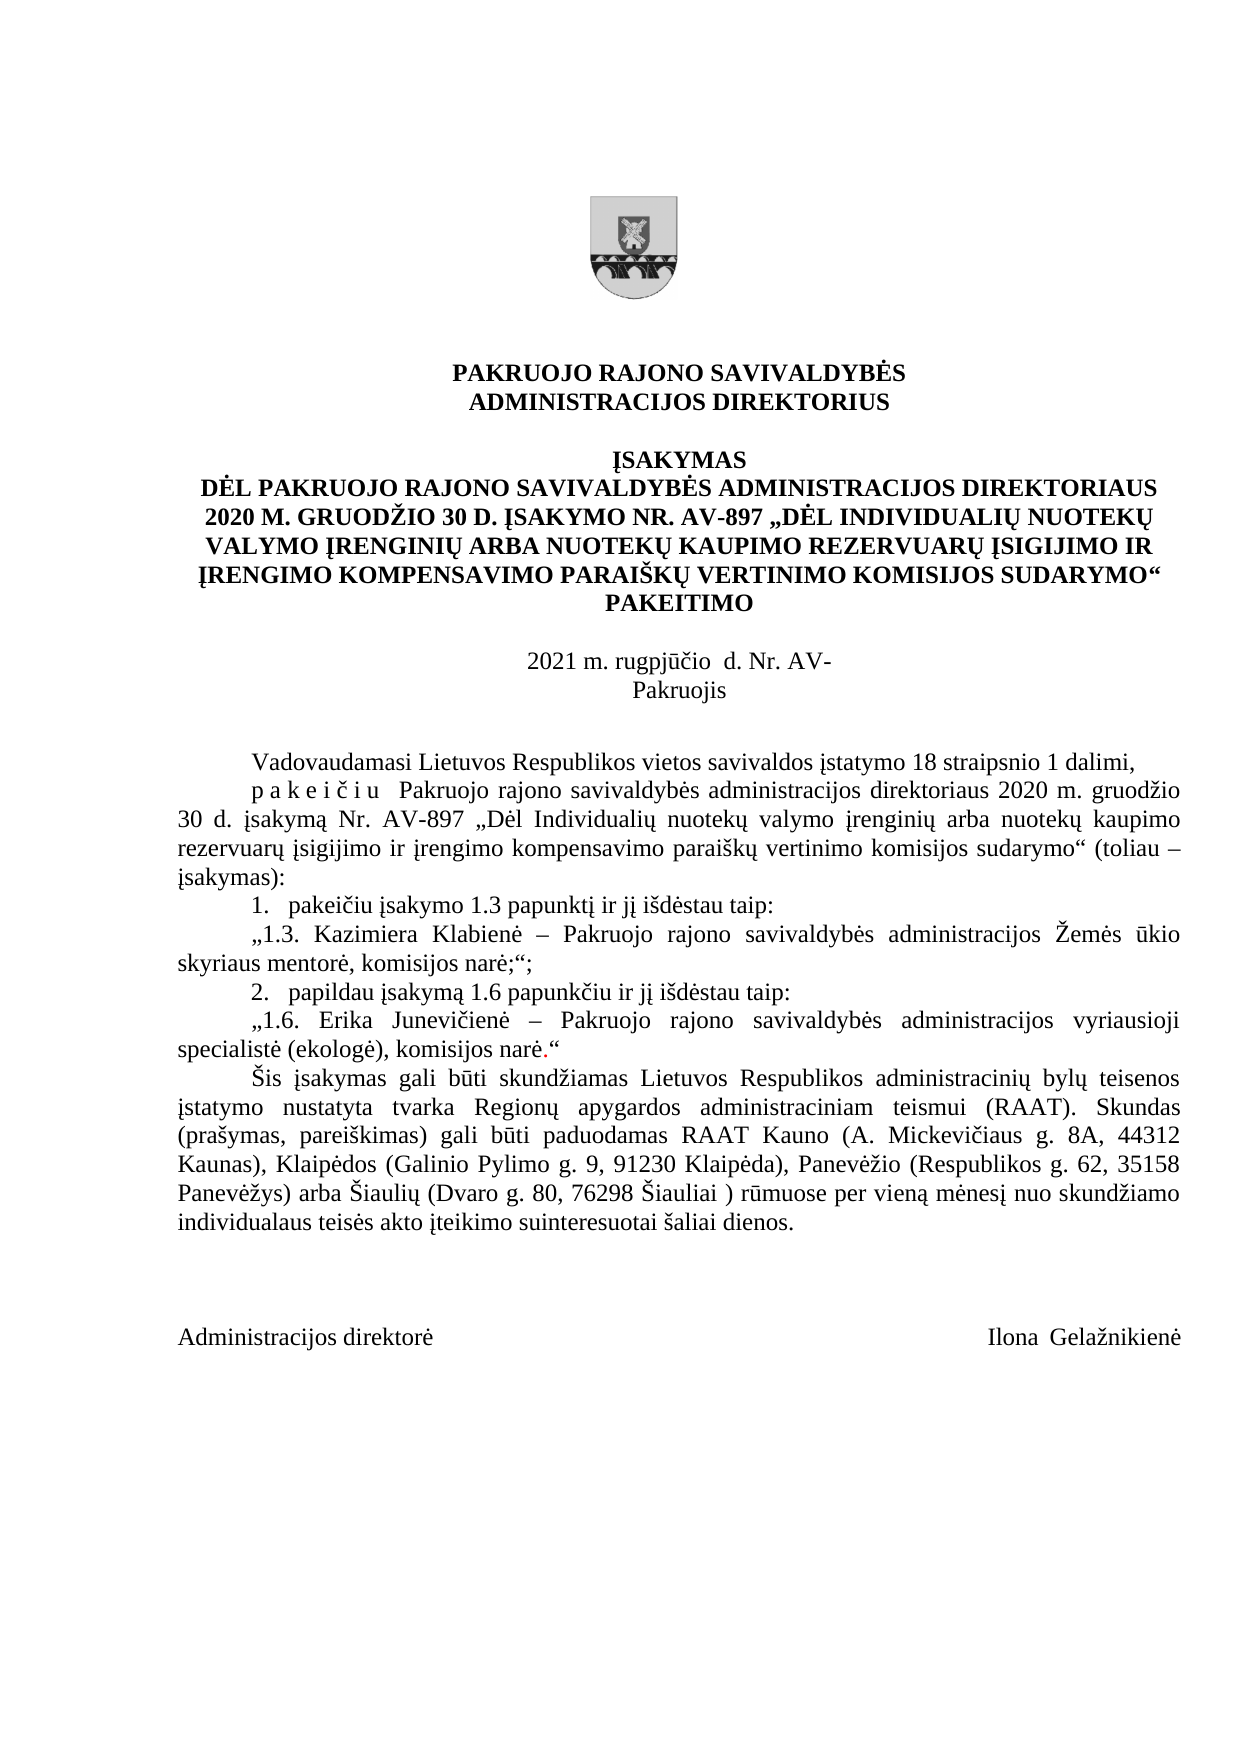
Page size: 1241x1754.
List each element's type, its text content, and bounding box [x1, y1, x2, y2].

text Pakruojis [177, 675, 1181, 703]
text „1.3. Kazimiera Klabienė – Pakruojo rajono savivaldybės administracijos Žemės ūkio skyriaus mentorė, komisijos narė;“; [177, 919, 1181, 977]
text 2021 m. rugpjūčio d. Nr. AV- [177, 646, 1181, 675]
text Administracijos direktorė Ilona Gelažnikienė [177, 1322, 1181, 1379]
text Šis įsakymas gali būti skundžiamas Lietuvos Respublikos administracinių bylų teisenos įstatymo nustatyta tvarka Regionų apygardos administraciniam teismui (RAAT). Skundas (prašymas, pareiškimas) gali būti paduodamas RAAT Kauno (A. Mickevičiaus g. 8A, 44312 Kaunas), Klaipėdos (Galinio Pylimo g. 9, 91230 Klaipėda), Panevėžio (Respublikos g. 62, 35158 Panevėžys) arba Šiaulių (Dvaro g. 80, 76298 Šiauliai ) rūmuose per vieną mėnesį nuo skundžiamo individualaus teisės akto įteikimo suinteresuotai šaliai dienos. [177, 1063, 1181, 1235]
text ADMINISTRACIJOS DIREKTORIUS [177, 387, 1181, 416]
text Vadovaudamasi Lietuvos Respublikos vietos savivaldos įstatymo 18 straipsnio 1 dalimi, [177, 747, 1181, 775]
text DĖL PAKRUOJO RAJONO SAVIVALDYBĖS ADMINISTRACIJOS DIREKTORIAUS 2020 M. GRUODŽIO 30 D. ĮSAKYMO NR. AV-897 „DĖL INDIVIDUALIŲ NUOTEKŲ VALYMO ĮRENGINIŲ ARBA NUOTEKŲ KAUPIMO REZERVUARŲ ĮSIGIJIMO IR ĮRENGIMO KOMPENSAVIMO PARAIŠKŲ VERTINIMO KOMISIJOS SUDARYMO“ PAKEITIMO [177, 473, 1181, 617]
text „1.6. Erika Junevičienė – Pakruojo rajono savivaldybės administracijos vyriausioji specialistė (ekologė), komisijos narė.“ [177, 1005, 1181, 1063]
text PAKRUOJO RAJONO SAVIVALDYBĖS [177, 358, 1181, 387]
text 1. pakeičiu įsakymo 1.3 papunktį ir jį išdėstau taip: [251, 890, 1181, 919]
text 2. papildau įsakymą 1.6 papunkčiu ir jį išdėstau taip: [251, 977, 1181, 1005]
text ĮSAKYMAS [177, 445, 1181, 473]
text pakeičiu Pakruojo rajono savivaldybės administracijos direktoriaus 2020 m. gruodžio 30 d. įsakymą Nr. AV-897 „Dėl Individualių nuotekų valymo įrenginių arba nuotekų kaupimo rezervuarų įsigijimo ir įrengimo kompensavimo paraiškų vertinimo komisijos sudarymo“ (toliau – įsakymas): [177, 775, 1181, 890]
